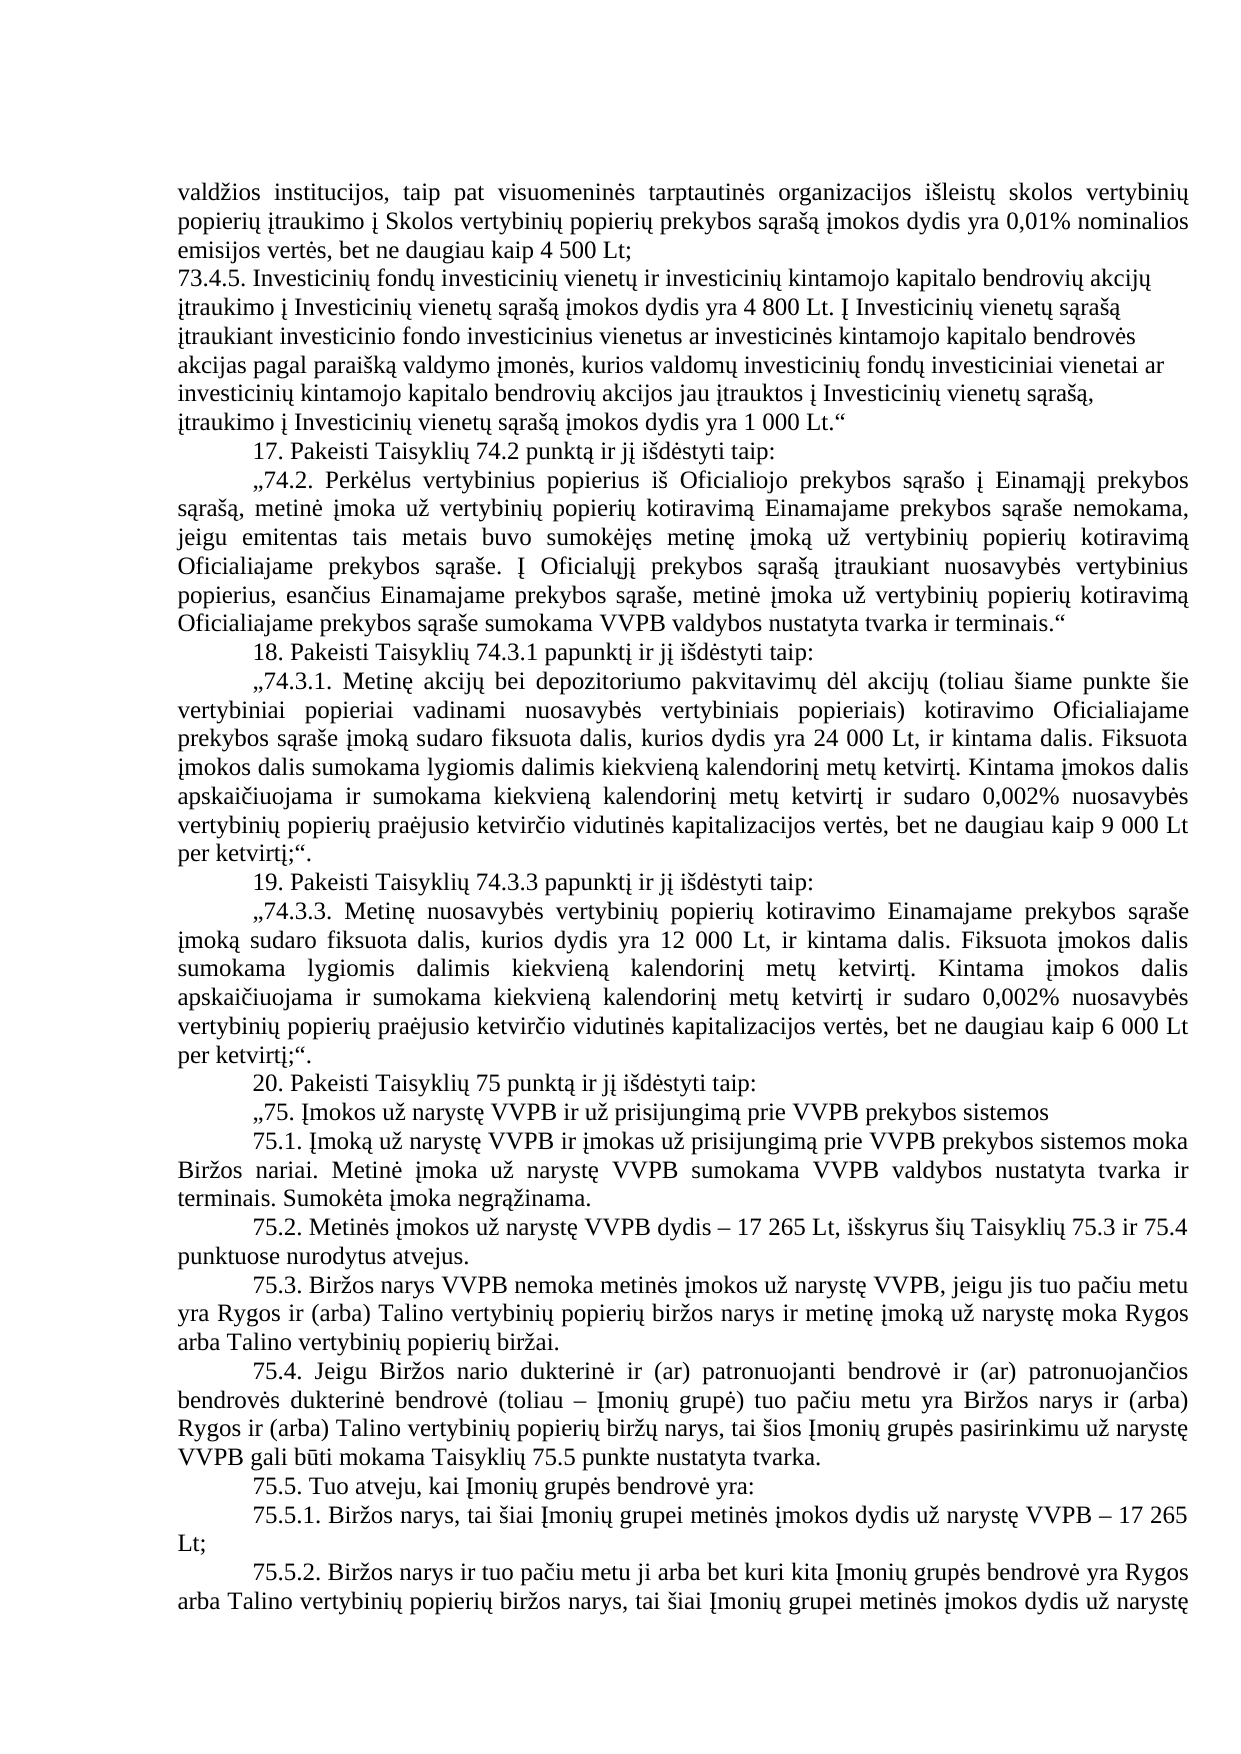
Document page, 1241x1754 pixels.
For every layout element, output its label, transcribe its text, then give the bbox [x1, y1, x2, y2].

text 75.5. Tuo atveju, kai Įmonių grupės bendrovė yra: [177, 1471, 1189, 1500]
text 75.1. Įmoką už narystę VVPB ir įmokas už prisijungimą prie VVPB prekybos sistemos moka Biržos nariai. Metinė įmoka už narystę VVPB sumokama VVPB valdybos nustatyta tvarka ir terminais. Sumokėta įmoka negrąžinama. [177, 1126, 1189, 1212]
text 75.3. Biržos narys VVPB nemoka metinės įmokos už narystę VVPB, jeigu jis tuo pačiu metu yra Rygos ir (arba) Talino vertybinių popierių biržos narys ir metinę įmoką už narystę moka Rygos arba Talino vertybinių popierių biržai. [177, 1270, 1189, 1356]
text „74.3.1. Metinę akcijų bei depozitoriumo pakvitavimų dėl akcijų (toliau šiame punkte šie vertybiniai popieriai vadinami nuosavybės vertybiniais popieriais) kotiravimo Oficialiajame prekybos sąraše įmoką sudaro fiksuota dalis, kurios dydis yra 24 000 Lt, ir kintama dalis. Fiksuota įmokos dalis sumokama lygiomis dalimis kiekvieną kalendorinį metų ketvirtį. Kintama įmokos dalis apskaičiuojama ir sumokama kiekvieną kalendorinį metų ketvirtį ir sudaro 0,002% nuosavybės vertybinių popierių praėjusio ketvirčio vidutinės kapitalizacijos vertės, bet ne daugiau kaip 9 000 Lt per ketvirtį;“. [177, 666, 1189, 867]
text 20. Pakeisti Taisyklių 75 punktą ir jį išdėstyti taip: [177, 1068, 1189, 1097]
text 73.4.5. Investicinių fondų investicinių vienetų ir investicinių kintamojo kapitalo bendrovių akcijų įtraukimo į Investicinių vienetų sąrašą įmokos dydis yra 4 800 Lt. Į Investicinių vienetų sąrašą įtraukiant investicinio fondo investicinius vienetus ar investicinės kintamojo kapitalo bendrovės akcijas pagal paraišką valdymo įmonės, kurios valdomų investicinių fondų investiciniai vienetai ar investicinių kintamojo kapitalo bendrovių akcijos jau įtrauktos į Investicinių vienetų sąrašą, įtraukimo į Investicinių vienetų sąrašą įmokos dydis yra 1 000 Lt.“ [177, 263, 1181, 436]
text „74.2. Perkėlus vertybinius popierius iš Oficialiojo prekybos sąrašo į Einamąjį prekybos sąrašą, metinė įmoka už vertybinių popierių kotiravimą Einamajame prekybos sąraše nemokama, jeigu emitentas tais metais buvo sumokėjęs metinę įmoką už vertybinių popierių kotiravimą Oficialiajame prekybos sąraše. Į Oficialųjį prekybos sąrašą įtraukiant nuosavybės vertybinius popierius, esančius Einamajame prekybos sąraše, metinė įmoka už vertybinių popierių kotiravimą Oficialiajame prekybos sąraše sumokama VVPB valdybos nustatyta tvarka ir terminais.“ [177, 465, 1189, 637]
text 19. Pakeisti Taisyklių 74.3.3 papunktį ir jį išdėstyti taip: [177, 867, 1189, 896]
text 75.4. Jeigu Biržos nario dukterinė ir (ar) patronuojanti bendrovė ir (ar) patronuojančios bendrovės dukterinė bendrovė (toliau – Įmonių grupė) tuo pačiu metu yra Biržos narys ir (arba) Rygos ir (arba) Talino vertybinių popierių biržų narys, tai šios Įmonių grupės pasirinkimu už narystę VVPB gali būti mokama Taisyklių 75.5 punkte nustatyta tvarka. [177, 1356, 1189, 1471]
text 18. Pakeisti Taisyklių 74.3.1 papunktį ir jį išdėstyti taip: [177, 637, 1189, 666]
text 75.5.2. Biržos narys ir tuo pačiu metu ji arba bet kuri kita Įmonių grupės bendrovė yra Rygos arba Talino vertybinių popierių biržos narys, tai šiai Įmonių grupei metinės įmokos dydis už narystę [177, 1557, 1189, 1615]
text „75. Įmokos už narystę VVPB ir už prisijungimą prie VVPB prekybos sistemos [177, 1097, 1189, 1126]
text „74.3.3. Metinę nuosavybės vertybinių popierių kotiravimo Einamajame prekybos sąraše įmoką sudaro fiksuota dalis, kurios dydis yra 12 000 Lt, ir kintama dalis. Fiksuota įmokos dalis sumokama lygiomis dalimis kiekvieną kalendorinį metų ketvirtį. Kintama įmokos dalis apskaičiuojama ir sumokama kiekvieną kalendorinį metų ketvirtį ir sudaro 0,002% nuosavybės vertybinių popierių praėjusio ketvirčio vidutinės kapitalizacijos vertės, bet ne daugiau kaip 6 000 Lt per ketvirtį;“. [177, 896, 1189, 1068]
text valdžios institucijos, taip pat visuomeninės tarptautinės organizacijos išleistų skolos vertybinių popierių įtraukimo į Skolos vertybinių popierių prekybos sąrašą įmokos dydis yra 0,01% nominalios emisijos vertės, bet ne daugiau kaip 4 500 Lt; [177, 177, 1189, 263]
text 75.2. Metinės įmokos už narystę VVPB dydis – 17 265 Lt, išskyrus šių Taisyklių 75.3 ir 75.4 punktuose nurodytus atvejus. [177, 1212, 1189, 1270]
text 75.5.1. Biržos narys, tai šiai Įmonių grupei metinės įmokos dydis už narystę VVPB – 17 265 Lt; [177, 1500, 1189, 1557]
text 17. Pakeisti Taisyklių 74.2 punktą ir jį išdėstyti taip: [177, 436, 1189, 465]
